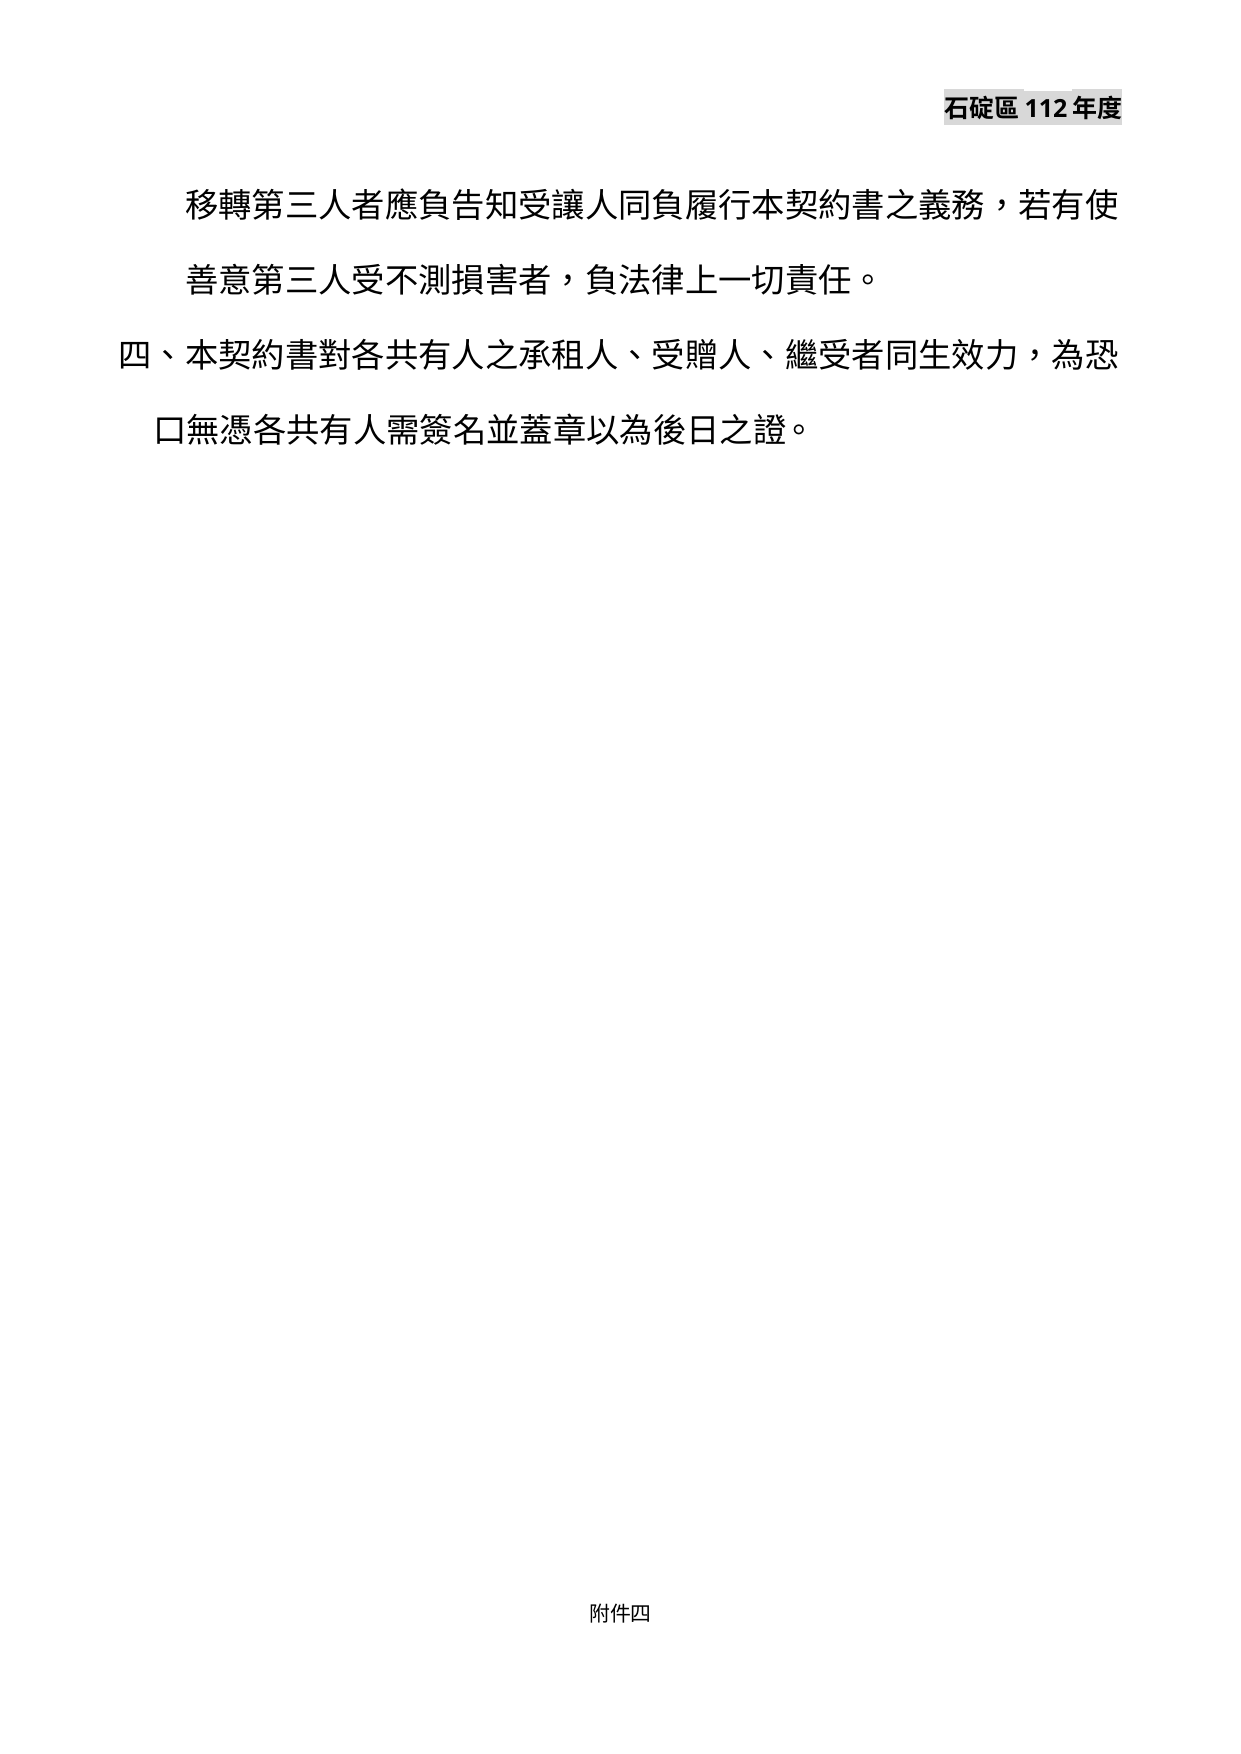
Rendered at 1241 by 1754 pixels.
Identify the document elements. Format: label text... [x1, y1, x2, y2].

text 四、本契約書對各共有人之承租人、受贈人、繼受者同生效力，為恐 [118, 316, 1122, 391]
text 口無憑各共有人需簽名並蓋章以為後日之證。 [118, 391, 1122, 466]
text 移轉第三人者應負告知受讓人同負履行本契約書之義務，若有使善意第三人受不測損害者，負法律上一切責任。 [118, 166, 1122, 316]
